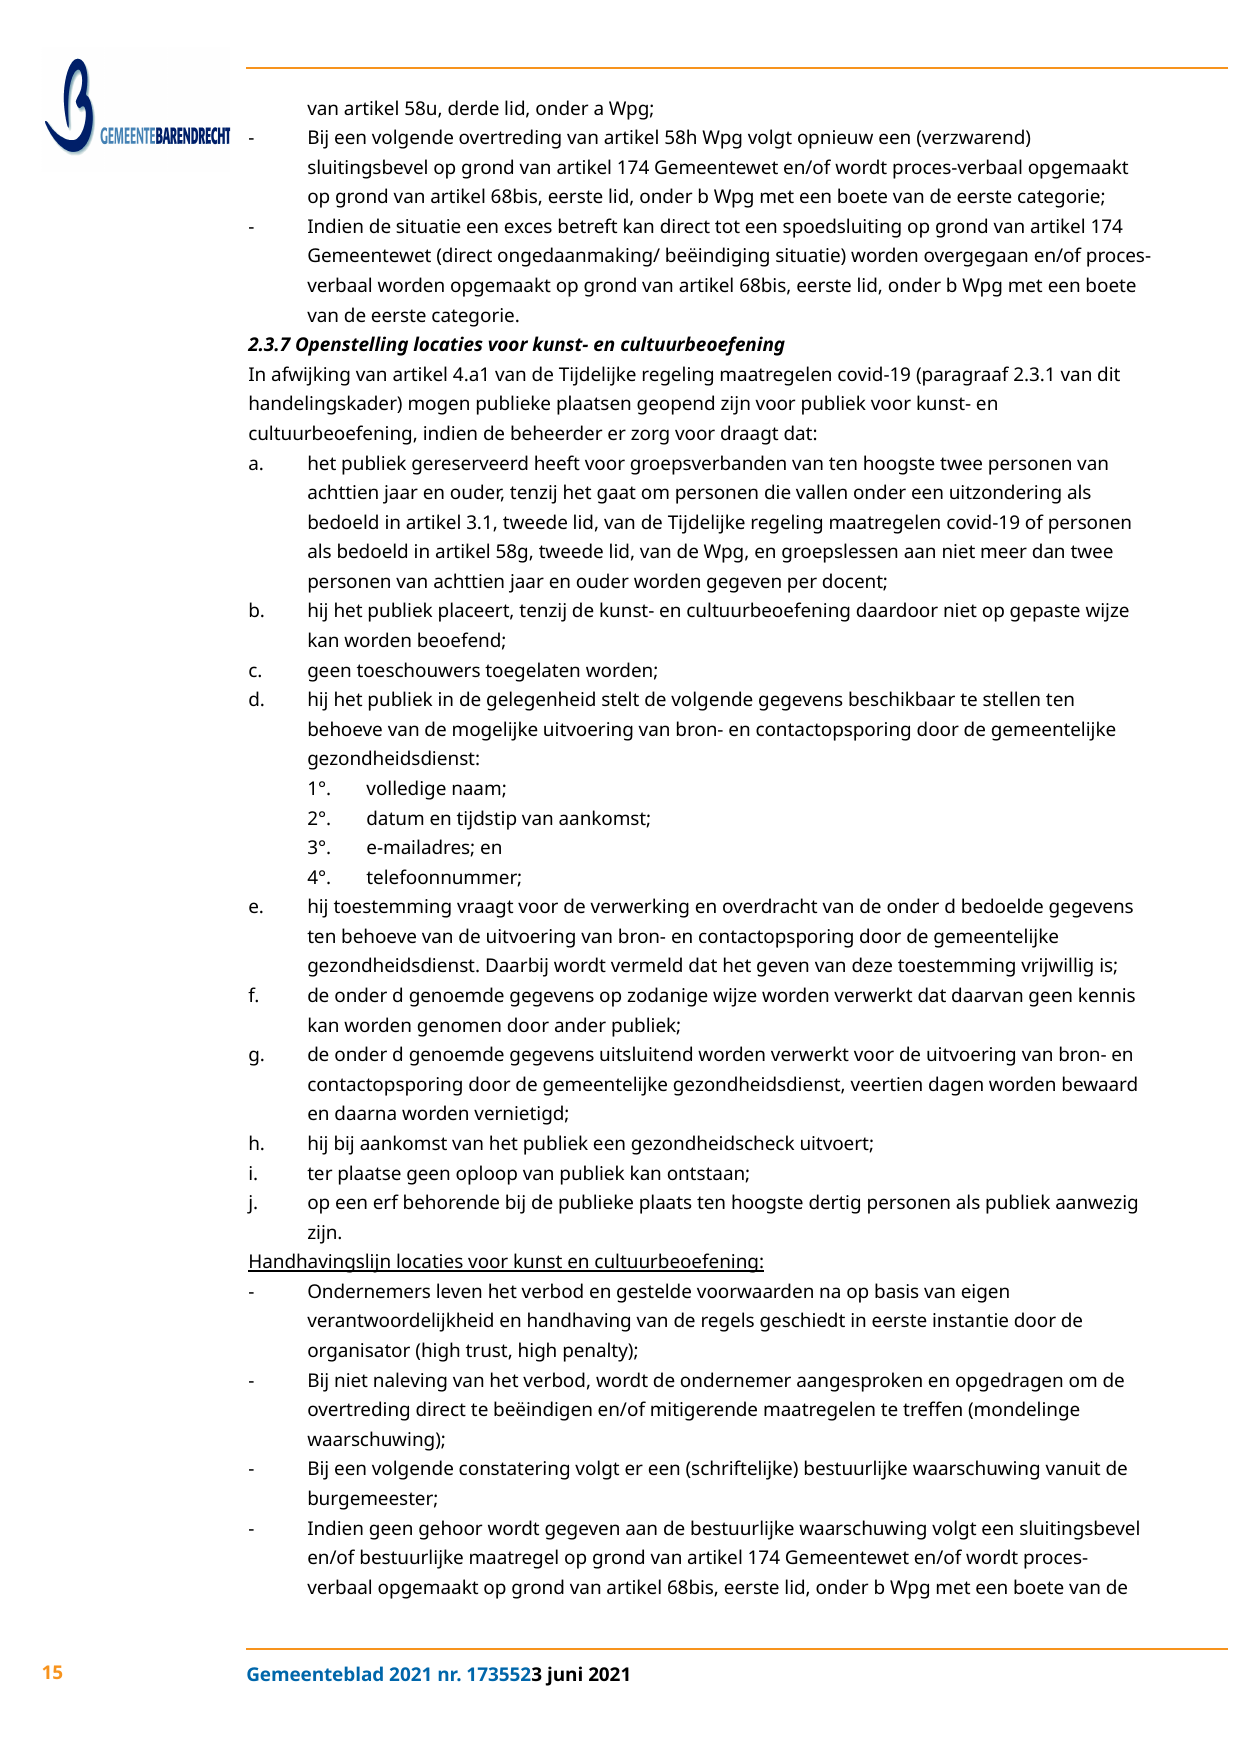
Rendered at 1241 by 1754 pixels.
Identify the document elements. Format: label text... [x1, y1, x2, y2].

list van artikel 58u, derde lid, onder a Wpg; [248, 95, 1152, 121]
list de onder d genoemde gegevens uitsluitend worden verwerkt voor de uitvoering van bron- en contactopsporing door de gemeentelijke gezondheidsdienst, veertien dagen worden bewaard en daarna worden vernietigd; [248, 1041, 1152, 1126]
list op een erf behorende bij de publieke plaats ten hoogste dertig personen als publiek aanwezig zijn. [248, 1189, 1152, 1245]
list Bij een volgende constatering volgt er een (schriftelijke) bestuurlijke waarschuwing vanuit de burgemeester; [248, 1456, 1152, 1511]
list hij toestemming vraagt voor de verwerking en overdracht van de onder d bedoelde gegevens ten behoeve van de uitvoering van bron- en contactopsporing door de gemeentelijke gezondheidsdienst. Daarbij wordt vermeld dat het geven van deze toestemming vrijwillig is; [248, 893, 1152, 978]
list datum en tijdstip van aankomst; [307, 805, 1152, 831]
picture [41, 47, 231, 172]
list Bij een volgende overtreding van artikel 58h Wpg volgt opnieuw een (verzwarend) sluitingsbevel op grond van artikel 174 Gemeentewet en/of wordt proces-verbaal opgemaakt op grond van artikel 68bis, eerste lid, onder b Wpg met een boete van de eerste categorie; [248, 124, 1152, 209]
list volledige naam; [307, 775, 1152, 801]
list Ondernemers leven het verbod en gestelde voorwaarden na op basis van eigen verantwoordelijkheid en handhaving van de regels geschiedt in eerste instantie door de organisator (high trust, high penalty); [248, 1278, 1152, 1363]
list hij het publiek placeert, tenzij de kunst- en cultuurbeoefening daardoor niet op gepaste wijze kan worden beoefend; [248, 598, 1152, 653]
list hij het publiek in de gelegenheid stelt de volgende gegevens beschikbaar te stellen ten behoeve van de mogelijke uitvoering van bron- en contactopsporing door de gemeentelijke gezondheidsdienst: [248, 686, 1152, 771]
list geen toeschouwers toegelaten worden; [248, 657, 1152, 683]
list de onder d genoemde gegevens op zodanige wijze worden verwerkt dat daarvan geen kennis kan worden genomen door ander publiek; [248, 982, 1152, 1038]
list Bij niet naleving van het verbod, wordt de ondernemer aangesproken en opgedragen om de overtreding direct te beëindigen en/of mitigerende maatregelen te treffen (mondelinge waarschuwing); [248, 1367, 1152, 1452]
list Indien geen gehoor wordt gegeven aan de bestuurlijke waarschuwing volgt een sluitingsbevel en/of bestuurlijke maatregel op grond van artikel 174 Gemeentewet en/of wordt proces-verbaal opgemaakt op grond van artikel 68bis, eerste lid, onder b Wpg met een boete van de [248, 1515, 1152, 1600]
list e-mailadres; en [307, 834, 1152, 860]
list het publiek gereserveerd heeft voor groepsverbanden van ten hoogste twee personen van achttien jaar en ouder, tenzij het gaat om personen die vallen onder een uitzondering als bedoeld in artikel 3.1, tweede lid, van de Tijdelijke regeling maatregelen covid-19 of personen als bedoeld in artikel 58g, tweede lid, van de Wpg, en groepslessen aan niet meer dan twee personen van achttien jaar en ouder worden gegeven per docent; [248, 450, 1152, 594]
text In afwijking van artikel 4.a1 van de Tijdelijke regeling maatregelen covid-19 (paragraaf 2.3.1 van dit handelingskader) mogen publieke plaatsen geopend zijn voor publiek voor kunst- en cultuurbeoefening, indien de beheerder er zorg voor draagt dat: [248, 361, 1152, 446]
list hij bij aankomst van het publiek een gezondheidscheck uitvoert; [248, 1130, 1152, 1156]
list ter plaatse geen oploop van publiek kan ontstaan; [248, 1160, 1152, 1186]
text 2.3.7 Openstelling locaties voor kunst- en cultuurbeoefening [248, 331, 1152, 357]
list Indien de situatie een exces betreft kan direct tot een spoedsluiting op grond van artikel 174 Gemeentewet (direct ongedaanmaking/ beëindiging situatie) worden overgegaan en/of proces-verbaal worden opgemaakt op grond van artikel 68bis, eerste lid, onder b Wpg met een boete van de eerste categorie. [248, 213, 1152, 328]
text Handhavingslijn locaties voor kunst en cultuurbeoefening: [248, 1248, 1152, 1274]
list telefoonnummer; [307, 864, 1152, 890]
